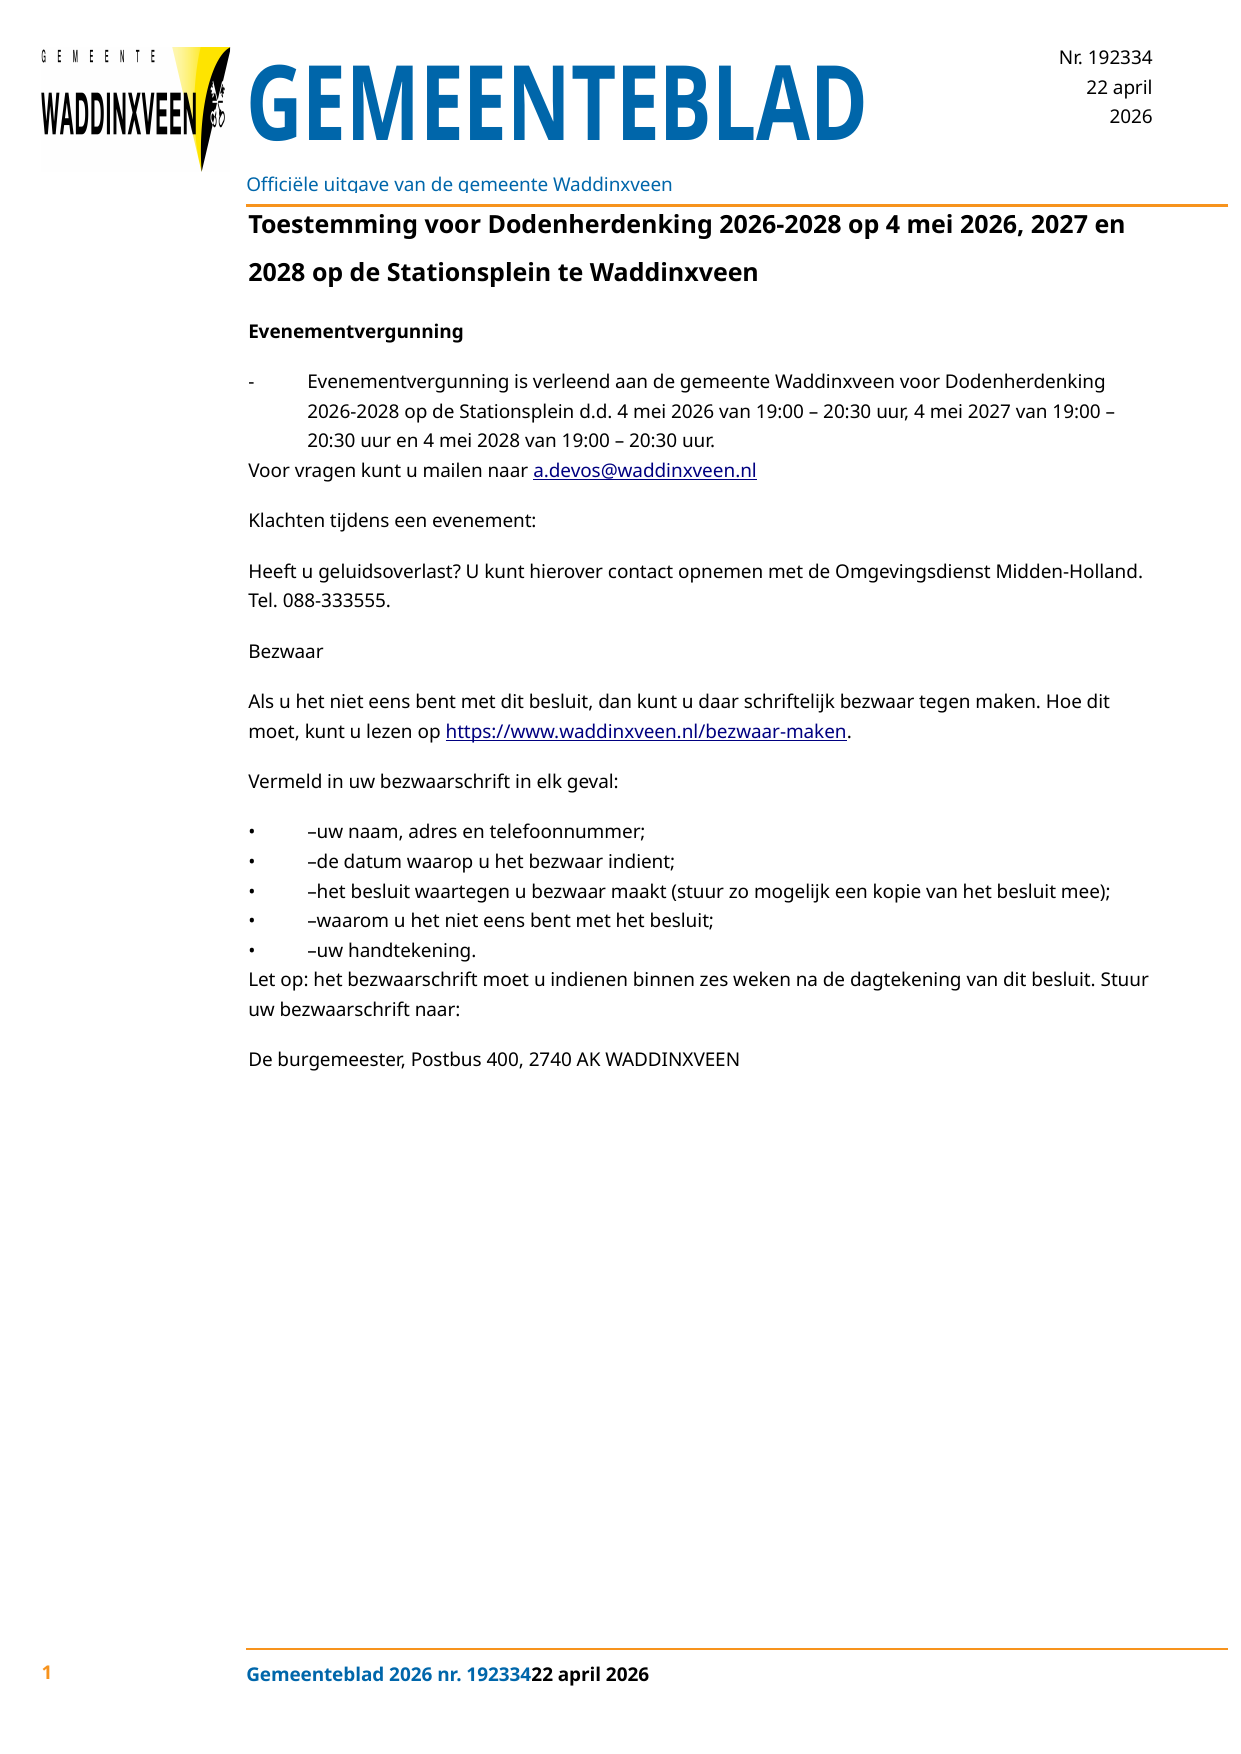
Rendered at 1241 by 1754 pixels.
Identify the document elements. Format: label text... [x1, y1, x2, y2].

list –uw handtekening. [248, 937, 1152, 963]
text Evenementvergunning [248, 318, 1152, 344]
text Vermeld in uw bezwaarschrift in elk geval: [248, 768, 1152, 794]
text Klachten tijdens een evenement: [248, 507, 1152, 533]
text Bezwaar [248, 638, 1152, 664]
list Evenementvergunning is verleend aan de gemeente Waddinxveen voor Dodenherdenking 2026-2028 op de Stationsplein d.d. 4 mei 2026 van 19:00 – 20:30 uur, 4 mei 2027 van 19:00 – 20:30 uur en 4 mei 2028 van 19:00 – 20:30 uur. [248, 368, 1152, 453]
text De burgemeester, Postbus 400, 2740 AK WADDINXVEEN [248, 1047, 1152, 1072]
text Heeft u geluidsoverlast? U kunt hierover contact opnemen met de Omgevingsdienst Midden-Holland. Tel. 088-333555. [248, 558, 1152, 613]
text Let op: het bezwaarschrift moet u indienen binnen zes weken na de dagtekening van dit besluit. Stuur uw bezwaarschrift naar: [248, 967, 1152, 1022]
list –uw naam, adres en telefoonnummer; [248, 819, 1152, 844]
text Voor vragen kunt u mailen naar a.devos@waddinxveen.nl [248, 457, 1152, 483]
text Als u het niet eens bent met dit besluit, dan kunt u daar schriftelijk bezwaar tegen maken. Hoe dit moet, kunt u lezen op https://www.waddinxveen.nl/bezwaar-maken. [248, 688, 1152, 744]
picture [41, 47, 231, 172]
list –het besluit waartegen u bezwaar maakt (stuur zo mogelijk een kopie van het besluit mee); [248, 878, 1152, 904]
list –de datum waarop u het bezwaar indient; [248, 848, 1152, 874]
text Toestemming voor Dodenherdenking 2026-2028 op 4 mei 2026, 2027 en 2028 op de Stationsplein te Waddinxveen [248, 207, 1152, 288]
list –waarom u het niet eens bent met het besluit; [248, 907, 1152, 933]
